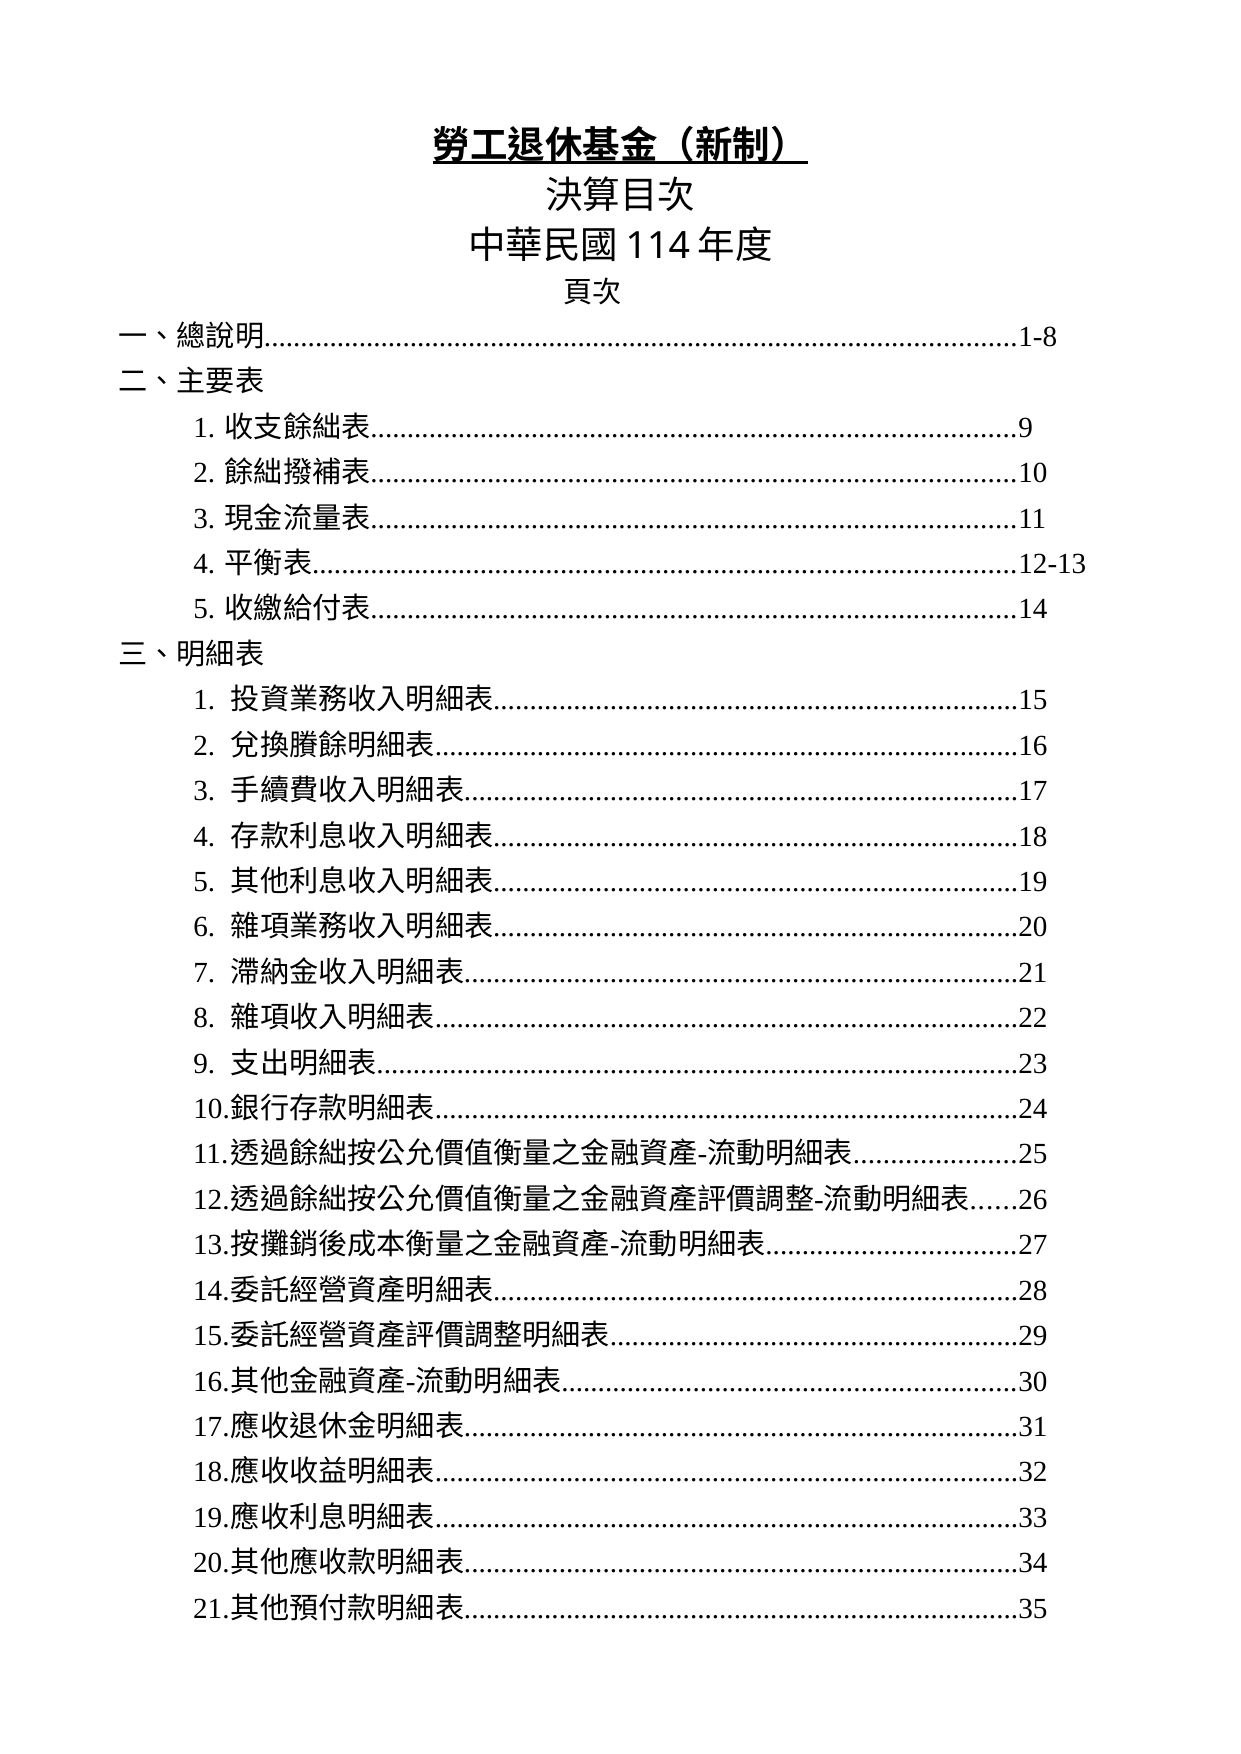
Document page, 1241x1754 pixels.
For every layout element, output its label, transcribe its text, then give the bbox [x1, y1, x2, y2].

list 收支餘絀表 9 [193, 403, 1122, 446]
list 平衡表 12-13 [193, 539, 1122, 582]
list 應收退休金明細表 31 [178, 1402, 1122, 1445]
list 支出明細表 23 [193, 1039, 1122, 1081]
list 其他預付款明細表 35 [178, 1584, 1122, 1626]
list 其他金融資產-流動明細表 30 [178, 1357, 1122, 1399]
list 委託經營資產明細表 28 [178, 1266, 1122, 1308]
list 應收收益明細表 32 [178, 1448, 1122, 1490]
list 銀行存款明細表 24 [193, 1084, 1122, 1127]
list 按攤銷後成本衡量之金融資產-流動明細表 27 [178, 1221, 1122, 1263]
text 中華民國114年度 [118, 218, 1122, 268]
list 收繳給付表 14 [193, 585, 1122, 627]
list 透過餘絀按公允價值衡量之金融資產-流動明細表 25 [178, 1130, 1122, 1172]
text 二、主要表 [118, 358, 1122, 400]
text 決算目次 [118, 168, 1122, 218]
text 勞工退休基金（新制） [118, 118, 1122, 168]
text 三、明細表 [118, 630, 1122, 673]
list 兌換賸餘明細表 16 [193, 721, 1122, 763]
list 其他利息收入明細表 19 [193, 857, 1122, 900]
list 應收利息明細表 33 [178, 1493, 1122, 1536]
list 投資業務收入明細表 15 [193, 676, 1122, 718]
text 頁次 [118, 268, 1122, 310]
list 雜項收入明細表 22 [193, 994, 1122, 1036]
list 透過餘絀按公允價值衡量之金融資產評價調整-流動明細表 26 [178, 1175, 1122, 1218]
text 一、總說明 1-8 [118, 312, 1122, 355]
list 委託經營資產評價調整明細表 29 [178, 1312, 1122, 1354]
list 現金流量表 11 [193, 494, 1122, 536]
list 手續費收入明細表 17 [193, 767, 1122, 809]
list 存款利息收入明細表 18 [193, 812, 1122, 854]
list 雜項業務收入明細表 20 [193, 903, 1122, 945]
list 滯納金收入明細表 21 [193, 948, 1122, 991]
list 餘絀撥補表 10 [193, 449, 1122, 491]
list 其他應收款明細表 34 [178, 1539, 1122, 1581]
